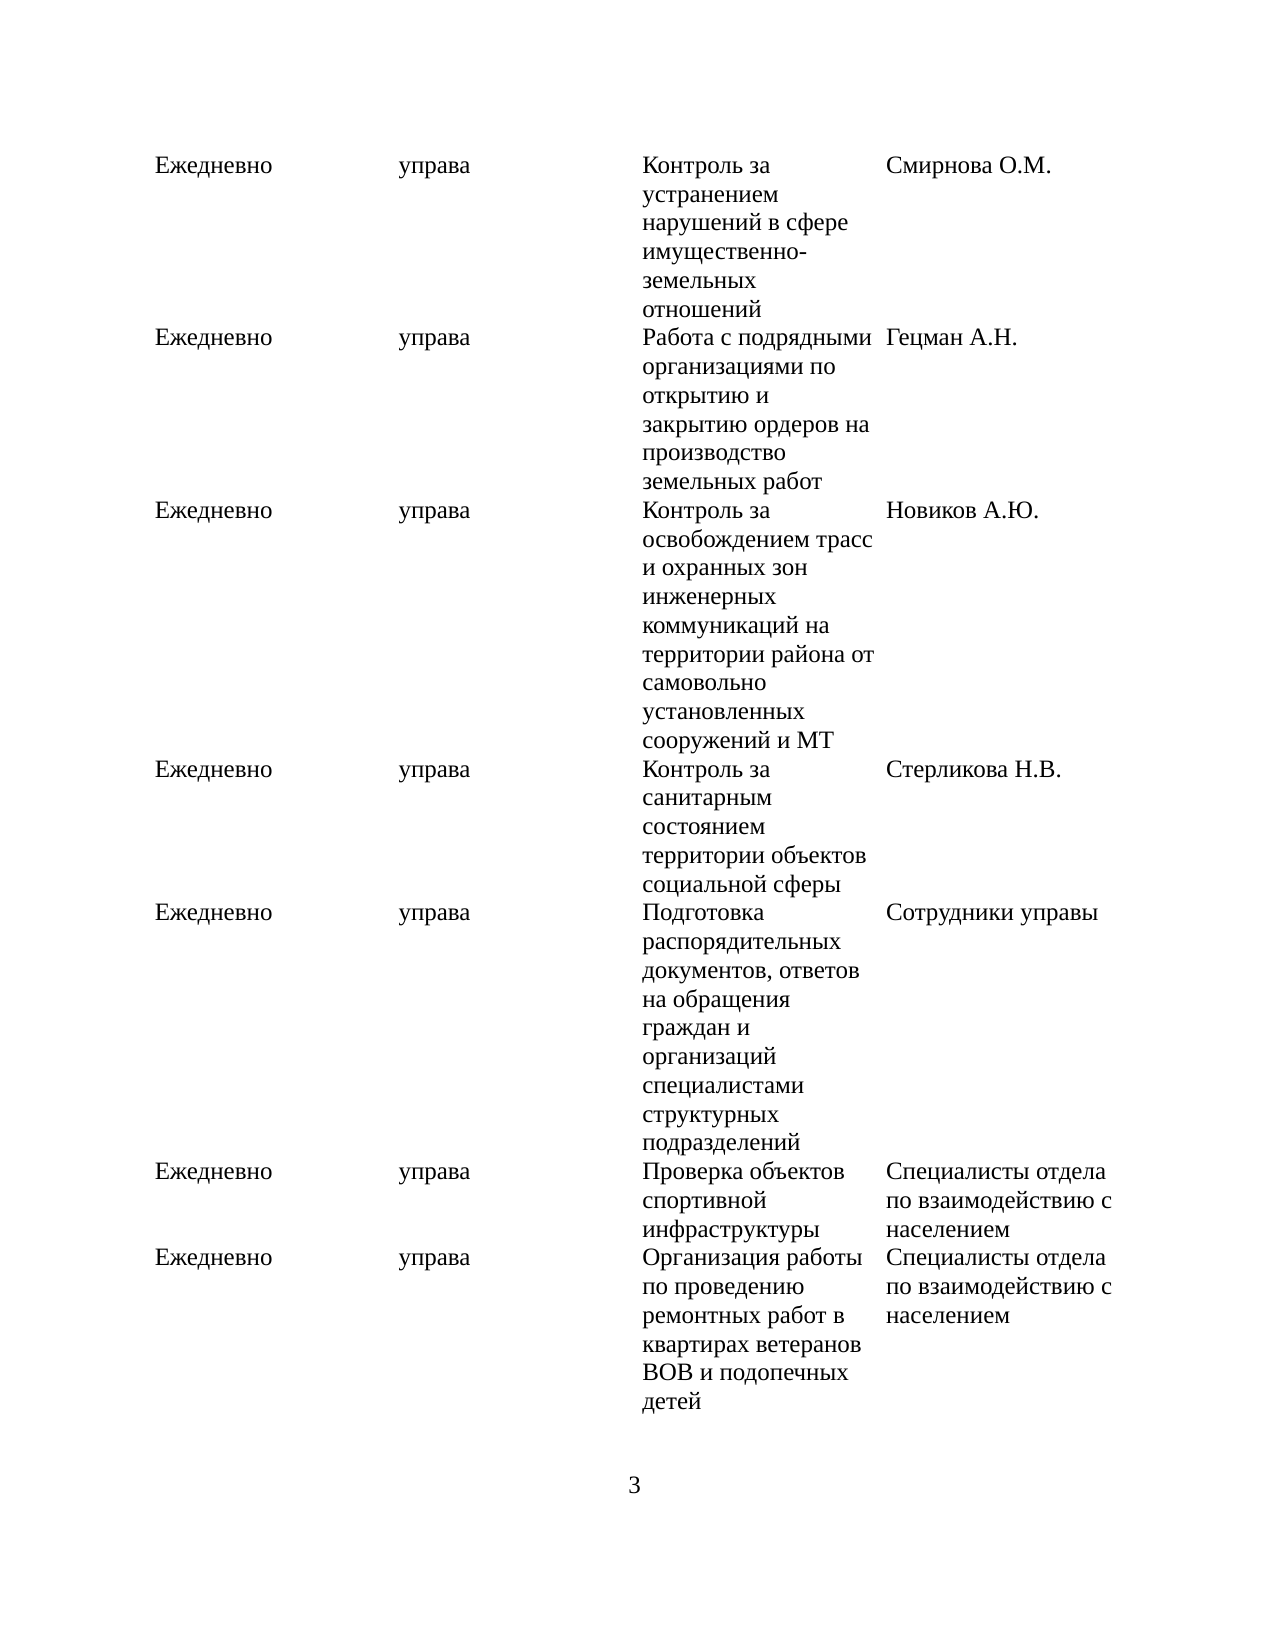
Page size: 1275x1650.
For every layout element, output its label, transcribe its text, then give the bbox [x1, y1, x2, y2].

table_cell Ежедневно [150, 898, 394, 1156]
table_cell Специалисты отдела по взаимодействию с населением [881, 1156, 1125, 1242]
table_cell управа [394, 150, 637, 322]
table_cell Ежедневно [150, 754, 394, 897]
table_cell управа [394, 1243, 637, 1415]
table_cell управа [394, 495, 637, 754]
table_cell Стерликова Н.В. [881, 754, 1125, 897]
table_cell управа [394, 1156, 637, 1242]
table_cell Ежедневно [150, 1156, 394, 1242]
table_cell Новиков А.Ю. [881, 495, 1125, 754]
table_cell Контроль за санитарным состоянием территории объектов социальной сферы [638, 754, 881, 897]
table_cell Ежедневно [150, 150, 394, 322]
table_cell Контроль за устранением нарушений в сфере имущественно-земельных отношений [638, 150, 881, 322]
table_cell Подготовка распорядительных документов, ответов на обращения граждан и организаций специалистами структурных подразделений [638, 898, 881, 1156]
table_cell Организация работы по проведению ремонтных работ в квартирах ветеранов ВОВ и подопечных детей [638, 1243, 881, 1415]
table_cell Ежедневно [150, 1243, 394, 1415]
table_cell управа [394, 323, 637, 495]
table_cell Гецман А.Н. [881, 323, 1125, 495]
table_cell Работа с подрядными организациями по открытию и закрытию ордеров на производство земельных работ [638, 323, 881, 495]
table_cell управа [394, 898, 637, 1156]
table_cell Контроль за освобождением трасс и охранных зон инженерных коммуникаций на территории района от самовольно установленных сооружений и МТ [638, 495, 881, 754]
table_cell Специалисты отдела по взаимодействию с населением [881, 1243, 1125, 1415]
table_cell Ежедневно [150, 495, 394, 754]
table_cell управа [394, 754, 637, 897]
table_cell Смирнова О.М. [881, 150, 1125, 322]
table_cell Сотрудники управы [881, 898, 1125, 1156]
table_cell Ежедневно [150, 323, 394, 495]
table_cell Проверка объектов спортивной инфраструктуры [638, 1156, 881, 1242]
